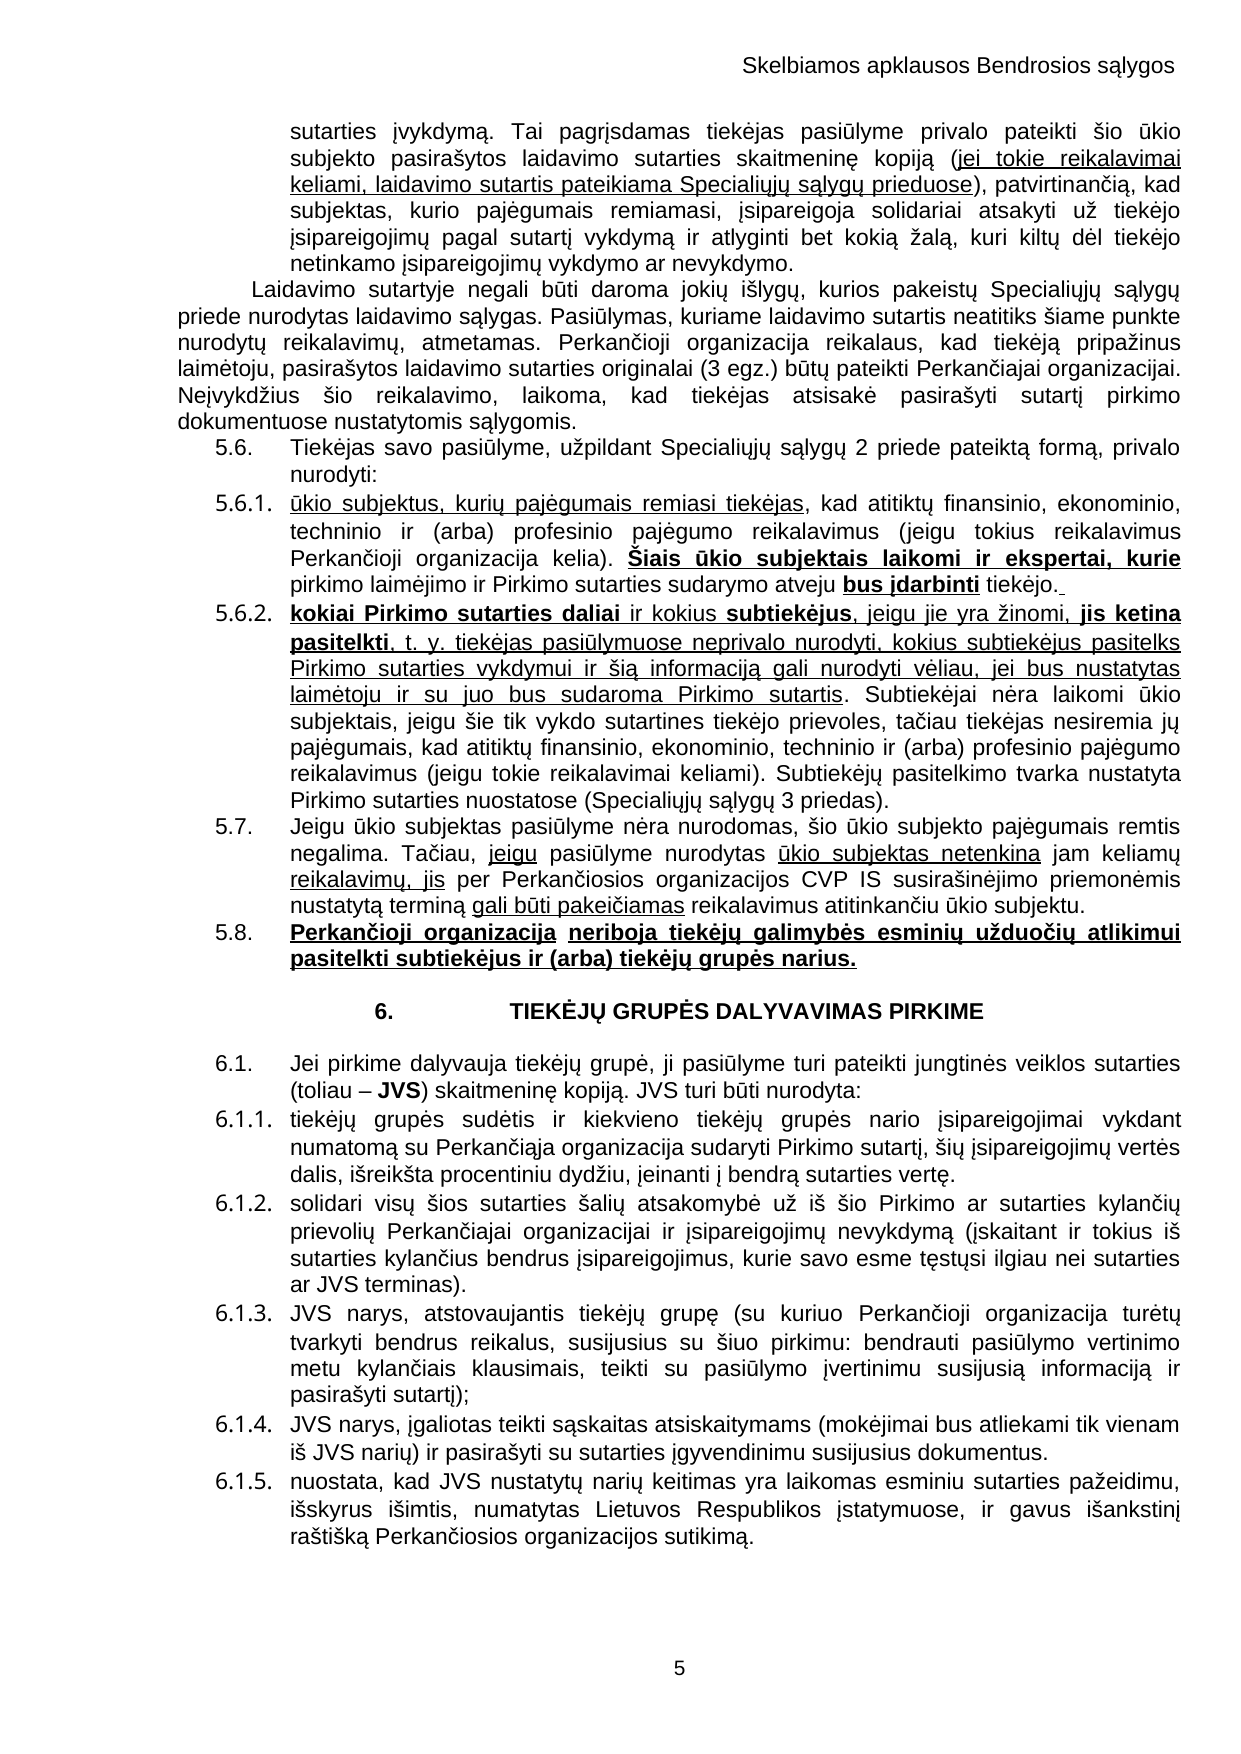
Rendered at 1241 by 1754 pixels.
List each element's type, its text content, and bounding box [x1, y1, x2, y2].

list solidari visų šios sutarties šalių atsakomybė už iš šio Pirkimo ar sutarties kylančių prievolių Perkančiajai organizacijai ir įsipareigojimų nevykdymą (įskaitant ir tokius iš sutarties kylančius bendrus įsipareigojimus, kurie savo esme tęstųsi ilgiau nei sutarties ar JVS terminas). [215, 1187, 1181, 1297]
list Perkančioji organizacija neriboja tiekėjų galimybės esminių užduočių atlikimui pasitelkti subtiekėjus ir (arba) tiekėjų grupės narius. [215, 918, 1181, 971]
text Laidavimo sutartyje negali būti daroma jokių išlygų, kurios pakeistų Specialiųjų sąlygų priede nurodytas laidavimo sąlygas. Pasiūlymas, kuriame laidavimo sutartis neatitiks šiame punkte nurodytų reikalavimų, atmetamas. Perkančioji organizacija reikalaus, kad tiekėją pripažinus laimėtoju, pasirašytos laidavimo sutarties originalai (3 egz.) būtų pateikti Perkančiajai organizacijai. Neįvykdžius šio reikalavimo, laikoma, kad tiekėjas atsisakė pasirašyti sutartį pirkimo dokumentuose nustatytomis sąlygomis. [177, 276, 1181, 434]
list tiekėjų grupės sudėtis ir kiekvieno tiekėjų grupės nario įsipareigojimai vykdant numatomą su Perkančiąja organizacija sudaryti Pirkimo sutartį, šių įsipareigojimų vertės dalis, išreikšta procentiniu dydžiu, įeinanti į bendrą sutarties vertę. [215, 1103, 1181, 1187]
list JVS narys, įgaliotas teikti sąskaitas atsiskaitymams (mokėjimai bus atliekami tik vienam iš JVS narių) ir pasirašyti su sutarties įgyvendinimu susijusius dokumentus. [215, 1408, 1181, 1465]
list nuostata, kad JVS nustatytų narių keitimas yra laikomas esminiu sutarties pažeidimu, išskyrus išimtis, numatytas Lietuvos Respublikos įstatymuose, ir gavus išankstinį raštišką Perkančiosios organizacijos sutikimą. [215, 1465, 1181, 1549]
list TIEKĖJŲ GRUPĖS DALYVAVIMAS PIRKIME [177, 998, 1181, 1024]
list ūkio subjektus, kurių pajėgumais remiasi tiekėjas, kad atitiktų finansinio, ekonominio, techninio ir (arba) profesinio pajėgumo reikalavimus (jeigu tokius reikalavimus Perkančioji organizacija kelia). Šiais ūkio subjektais laikomi ir ekspertai, kurie pirkimo laimėjimo ir Pirkimo sutarties sudarymo atveju bus įdarbinti tiekėjo. [215, 487, 1181, 597]
list Tiekėjas savo pasiūlyme, užpildant Specialiųjų sąlygų 2 priede pateiktą formą, privalo nurodyti: [215, 434, 1181, 487]
list JVS narys, atstovaujantis tiekėjų grupę (su kuriuo Perkančioji organizacija turėtų tvarkyti bendrus reikalus, susijusius su šiuo pirkimu: bendrauti pasiūlymo vertinimo metu kylančiais klausimais, teikti su pasiūlymo įvertinimu susijusią informaciją ir pasirašyti sutartį); [215, 1297, 1181, 1408]
list Jei pirkime dalyvauja tiekėjų grupė, ji pasiūlyme turi pateikti jungtinės veiklos sutarties (toliau – JVS) skaitmeninę kopiją. JVS turi būti nurodyta: [215, 1050, 1181, 1103]
list Jeigu ūkio subjektas pasiūlyme nėra nurodomas, šio ūkio subjekto pajėgumais remtis negalima. Tačiau, jeigu pasiūlyme nurodytas ūkio subjektas netenkina jam keliamų reikalavimų, jis per Perkančiosios organizacijos CVP IS susirašinėjimo priemonėmis nustatytą terminą gali būti pakeičiamas reikalavimus atitinkančiu ūkio subjektu. [215, 813, 1181, 918]
list sutarties įvykdymą. Tai pagrįsdamas tiekėjas pasiūlyme privalo pateikti šio ūkio subjekto pasirašytos laidavimo sutarties skaitmeninę kopiją (jei tokie reikalavimai keliami, laidavimo sutartis pateikiama Specialiųjų sąlygų prieduose), patvirtinančią, kad subjektas, kurio pajėgumais remiamasi, įsipareigoja solidariai atsakyti už tiekėjo įsipareigojimų pagal sutartį vykdymą ir atlyginti bet kokią žalą, kuri kiltų dėl tiekėjo netinkamo įsipareigojimų vykdymo ar nevykdymo. [215, 118, 1181, 276]
list kokiai Pirkimo sutarties daliai ir kokius subtiekėjus, jeigu jie yra žinomi, jis ketina pasitelkti, t. y. tiekėjas pasiūlymuose neprivalo nurodyti, kokius subtiekėjus pasitelks Pirkimo sutarties vykdymui ir šią informaciją gali nurodyti vėliau, jei bus nustatytas laimėtoju ir su juo bus sudaroma Pirkimo sutartis. Subtiekėjai nėra laikomi ūkio subjektais, jeigu šie tik vykdo sutartines tiekėjo prievoles, tačiau tiekėjas nesiremia jų pajėgumais, kad atitiktų finansinio, ekonominio, techninio ir (arba) profesinio pajėgumo reikalavimus (jeigu tokie reikalavimai keliami). Subtiekėjų pasitelkimo tvarka nustatyta Pirkimo sutarties nuostatose (Specialiųjų sąlygų 3 priedas). [215, 597, 1181, 813]
